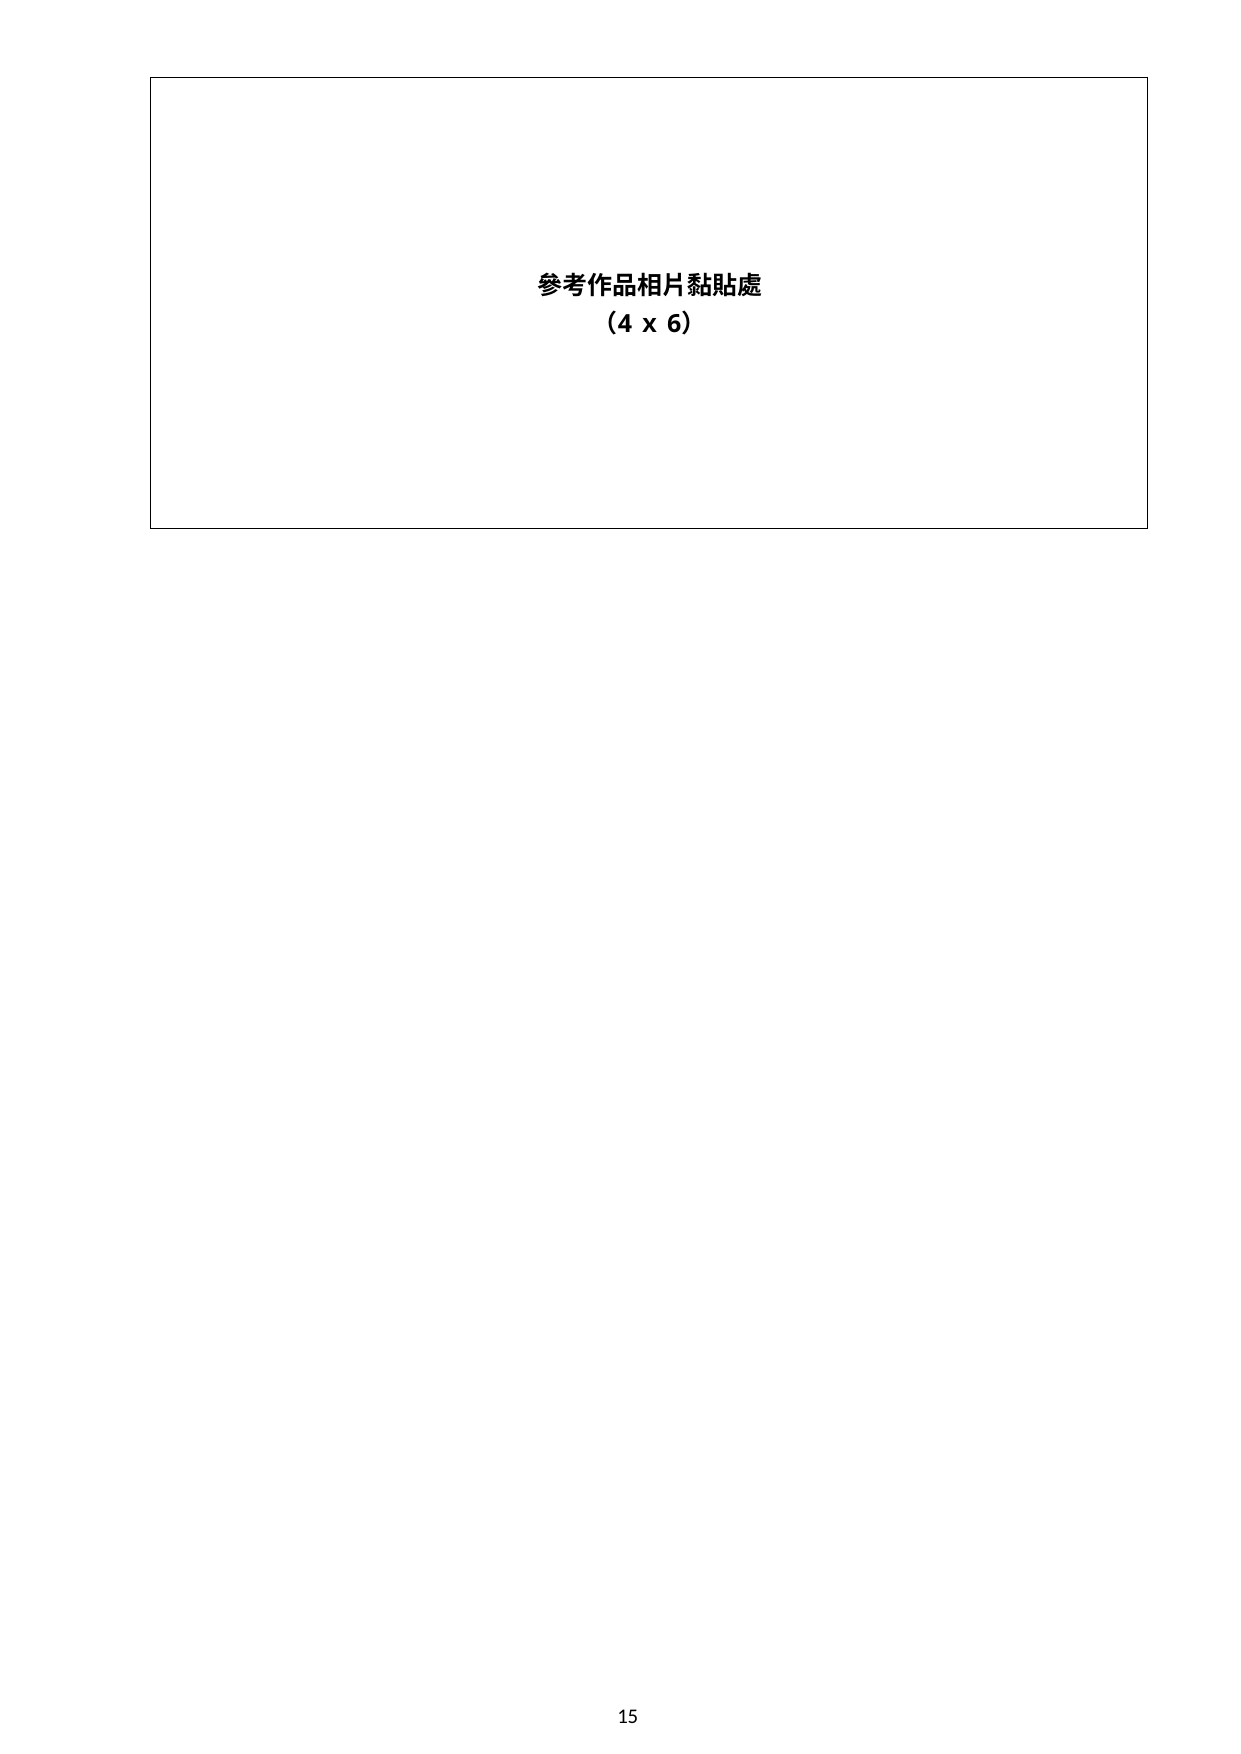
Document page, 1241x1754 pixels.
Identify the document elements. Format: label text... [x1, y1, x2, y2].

table_cell 參考作品相片黏貼處 （4ｘ6） [151, 78, 1147, 528]
